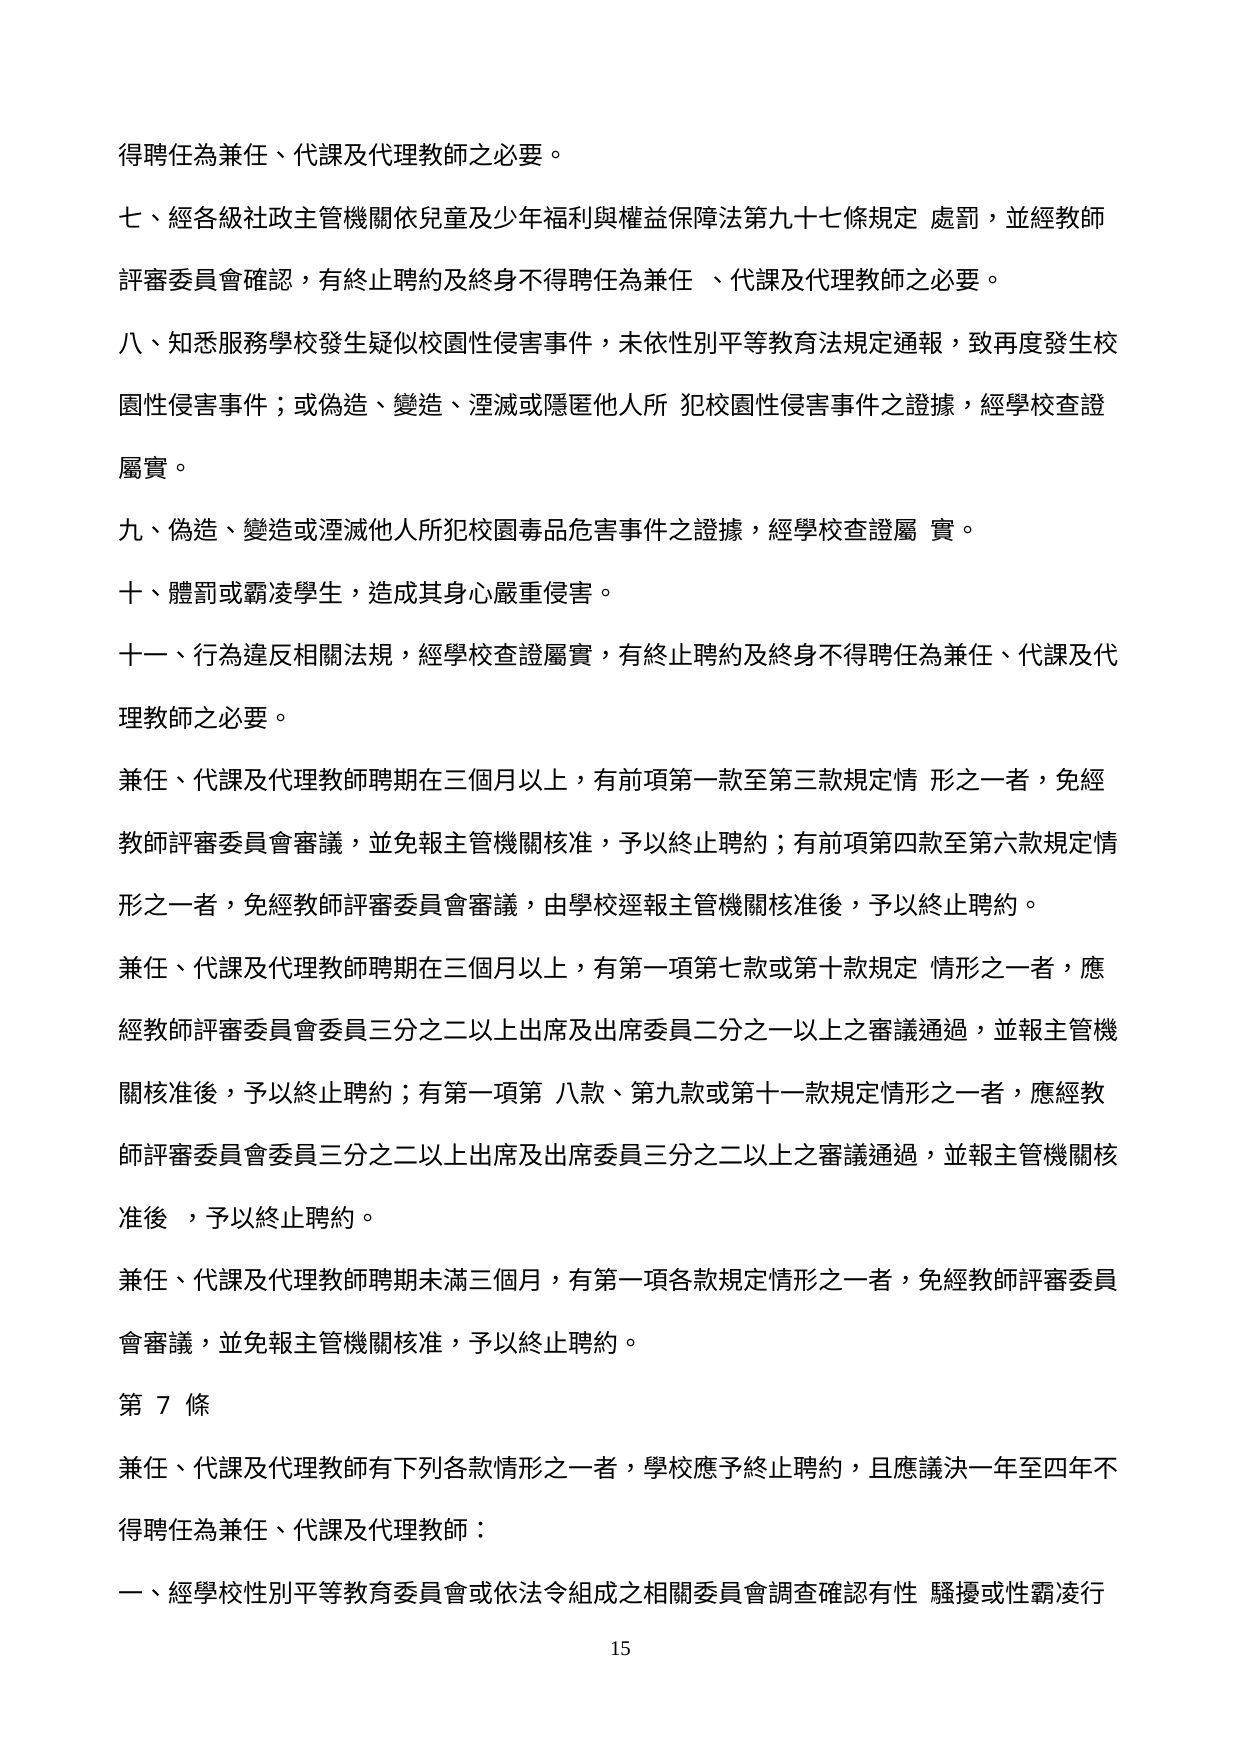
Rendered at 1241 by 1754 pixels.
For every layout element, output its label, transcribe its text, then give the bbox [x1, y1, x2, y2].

text 兼任、代課及代理教師聘期未滿三個月，有第一項各款規定情形之一者，免經教師評審委員會審議，並免報主管機關核准，予以終止聘約。 [118, 1237, 1122, 1362]
text 一、經學校性別平等教育委員會或依法令組成之相關委員會調查確認有性 騷擾或性霸凌行 [118, 1550, 1122, 1612]
text 兼任、代課及代理教師聘期在三個月以上，有第一項第七款或第十款規定 情形之一者，應經教師評審委員會委員三分之二以上出席及出席委員二分之一以上之審議通過，並報主管機關核准後，予以終止聘約；有第一項第 八款、第九款或第十一款規定情形之一者，應經教師評審委員會委員三分之二以上出席及出席委員三分之二以上之審議通過，並報主管機關核准後 ，予以終止聘約。 [118, 925, 1122, 1237]
text 第 7 條 [118, 1362, 1122, 1425]
text 得聘任為兼任、代課及代理教師之必要。 [118, 112, 1122, 175]
text 九、偽造、變造或湮滅他人所犯校園毒品危害事件之證據，經學校查證屬 實。 [118, 487, 1122, 550]
text 兼任、代課及代理教師聘期在三個月以上，有前項第一款至第三款規定情 形之一者，免經教師評審委員會審議，並免報主管機關核准，予以終止聘約；有前項第四款至第六款規定情形之一者，免經教師評審委員會審議，由學校逕報主管機關核准後，予以終止聘約。 [118, 737, 1122, 925]
text 十、體罰或霸凌學生，造成其身心嚴重侵害。 [118, 550, 1122, 612]
text 七、經各級社政主管機關依兒童及少年福利與權益保障法第九十七條規定 處罰，並經教師評審委員會確認，有終止聘約及終身不得聘任為兼任 、代課及代理教師之必要。 [118, 175, 1122, 300]
text 十一、行為違反相關法規，經學校查證屬實，有終止聘約及終身不得聘任為兼任、代課及代理教師之必要。 [118, 612, 1122, 737]
text 八、知悉服務學校發生疑似校園性侵害事件，未依性別平等教育法規定通報，致再度發生校園性侵害事件；或偽造、變造、湮滅或隱匿他人所 犯校園性侵害事件之證據，經學校查證屬實。 [118, 300, 1122, 487]
text 兼任、代課及代理教師有下列各款情形之一者，學校應予終止聘約，且應議決一年至四年不得聘任為兼任、代課及代理教師： [118, 1425, 1122, 1550]
